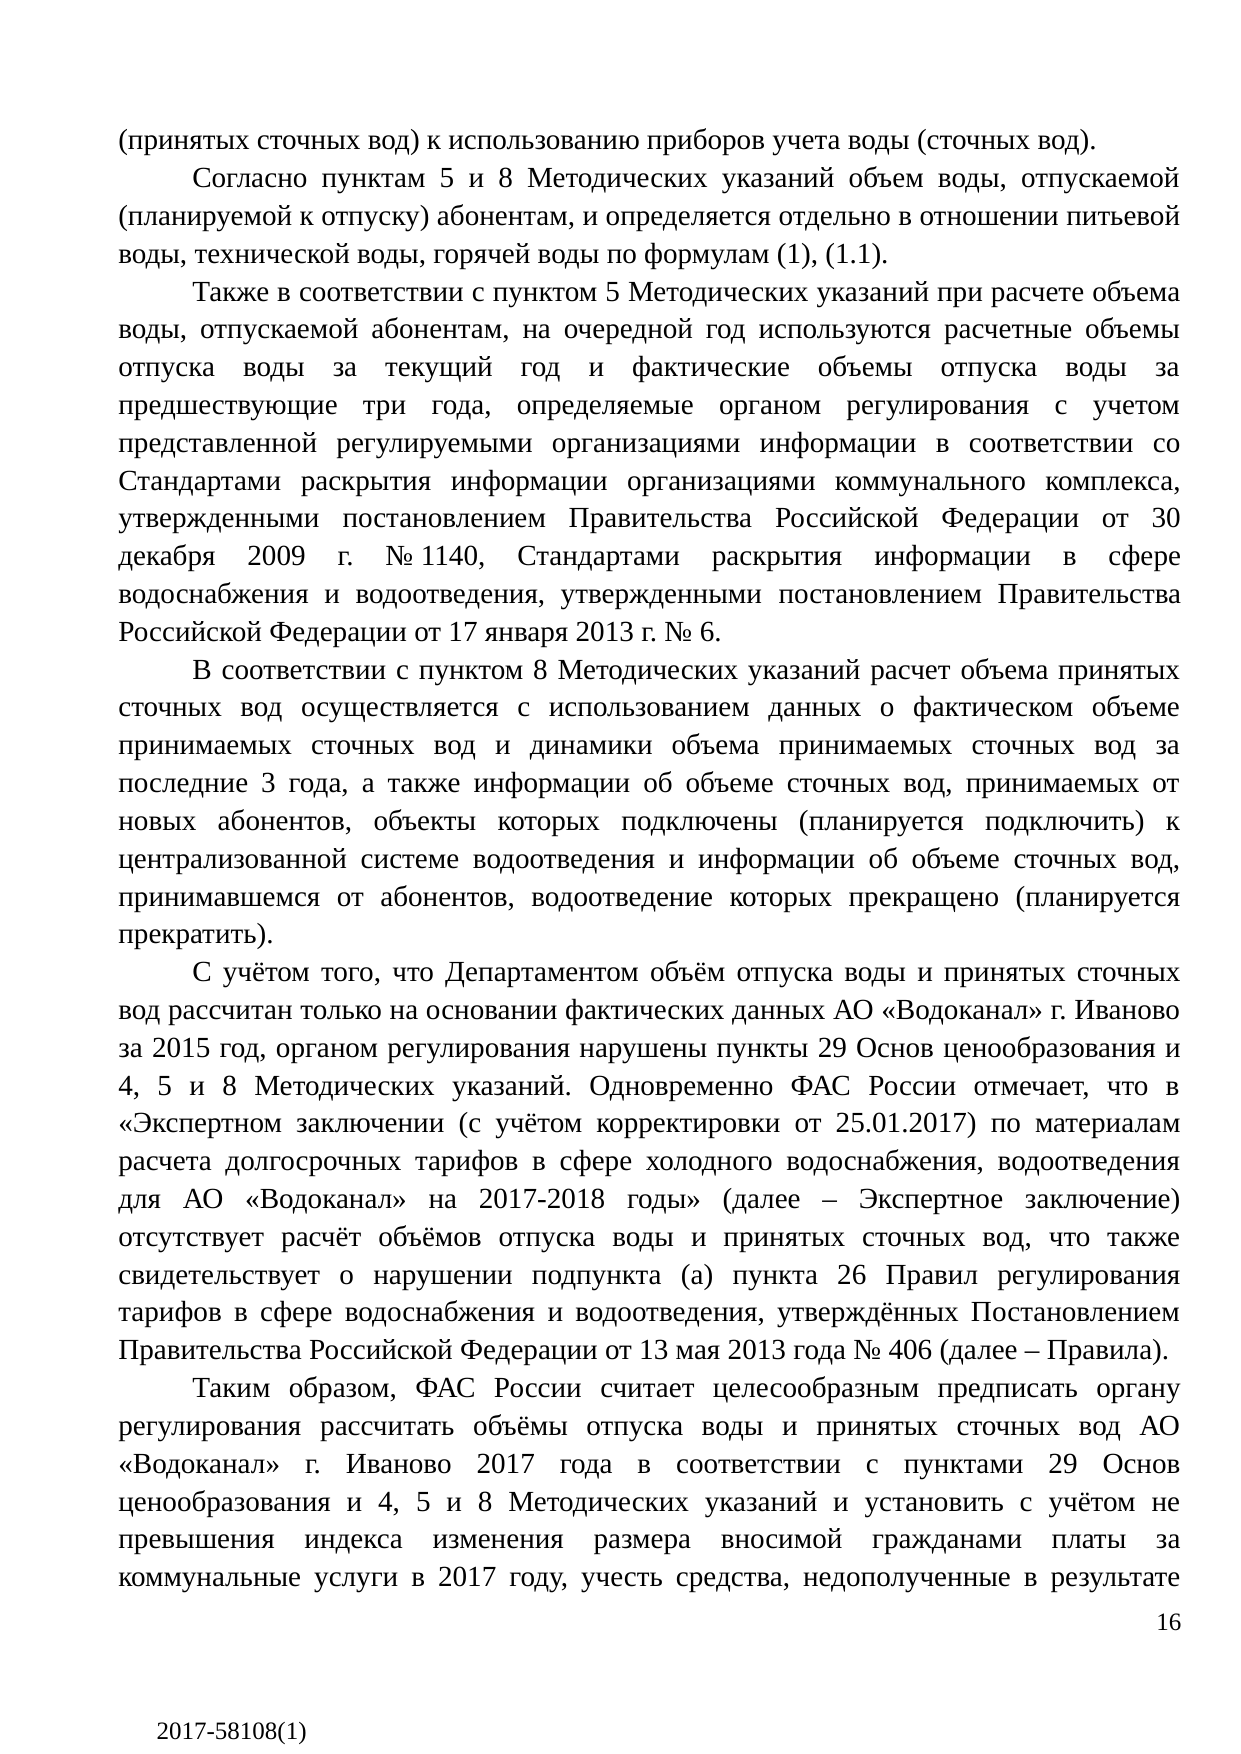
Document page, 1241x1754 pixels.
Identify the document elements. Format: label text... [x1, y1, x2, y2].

text Таким образом, ФАС России считает целесообразным предписать органу регулирования рассчитать объёмы отпуска воды и принятых сточных вод АО «Водоканал» г. Иваново 2017 года в соответствии с пунктами 29 Основ ценообразования и 4, 5 и 8 Методических указаний и установить с учётом не превышения индекса изменения размера вносимой гражданами платы за коммунальные услуги в 2017 году, учесть средства, недополученные в результате [118, 1366, 1181, 1593]
text С учётом того, что Департаментом объём отпуска воды и принятых сточных вод рассчитан только на основании фактических данных АО «Водоканал» г. Иваново за 2015 год, органом регулирования нарушены пункты 29 Основ ценообразования и 4, 5 и 8 Методических указаний. Одновременно ФАС России отмечает, что в «Экспертном заключении (с учётом корректировки от 25.01.2017) по материалам расчета долгосрочных тарифов в сфере холодного водоснабжения, водоотведения для АО «Водоканал» на 2017-2018 годы» (далее – Экспертное заключение) отсутствует расчёт объёмов отпуска воды и принятых сточных вод, что также свидетельствует о нарушении подпункта (а) пункта 26 Правил регулирования тарифов в сфере водоснабжения и водоотведения, утверждённых Постановлением Правительства Российской Федерации от 13 мая 2013 года № 406 (далее – Правила). [118, 950, 1181, 1366]
text (принятых сточных вод) к использованию приборов учета воды (сточных вод). [118, 118, 1181, 156]
text Согласно пунктам 5 и 8 Методических указаний объем воды, отпускаемой (планируемой к отпуску) абонентам, и определяется отдельно в отношении питьевой воды, технической воды, горячей воды по формулам (1), (1.1). [118, 156, 1181, 269]
text В соответствии с пунктом 8 Методических указаний расчет объема принятых сточных вод осуществляется с использованием данных о фактическом объеме принимаемых сточных вод и динамики объема принимаемых сточных вод за последние 3 года, а также информации об объеме сточных вод, принимаемых от новых абонентов, объекты которых подключены (планируется подключить) к централизованной системе водоотведения и информации об объеме сточных вод, принимавшемся от абонентов, водоотведение которых прекращено (планируется прекратить). [118, 647, 1181, 950]
text Также в соответствии с пунктом 5 Методических указаний при расчете объема воды, отпускаемой абонентам, на очередной год используются расчетные объемы отпуска воды за текущий год и фактические объемы отпуска воды за предшествующие три года, определяемые органом регулирования с учетом представленной регулируемыми организациями информации в соответствии со Стандартами раскрытия информации организациями коммунального комплекса, утвержденными постановлением Правительства Российской Федерации от 30 декабря 2009 г. № 1140, Стандартами раскрытия информации в сфере водоснабжения и водоотведения, утвержденными постановлением Правительства Российской Федерации от 17 января 2013 г. № 6. [118, 269, 1181, 647]
